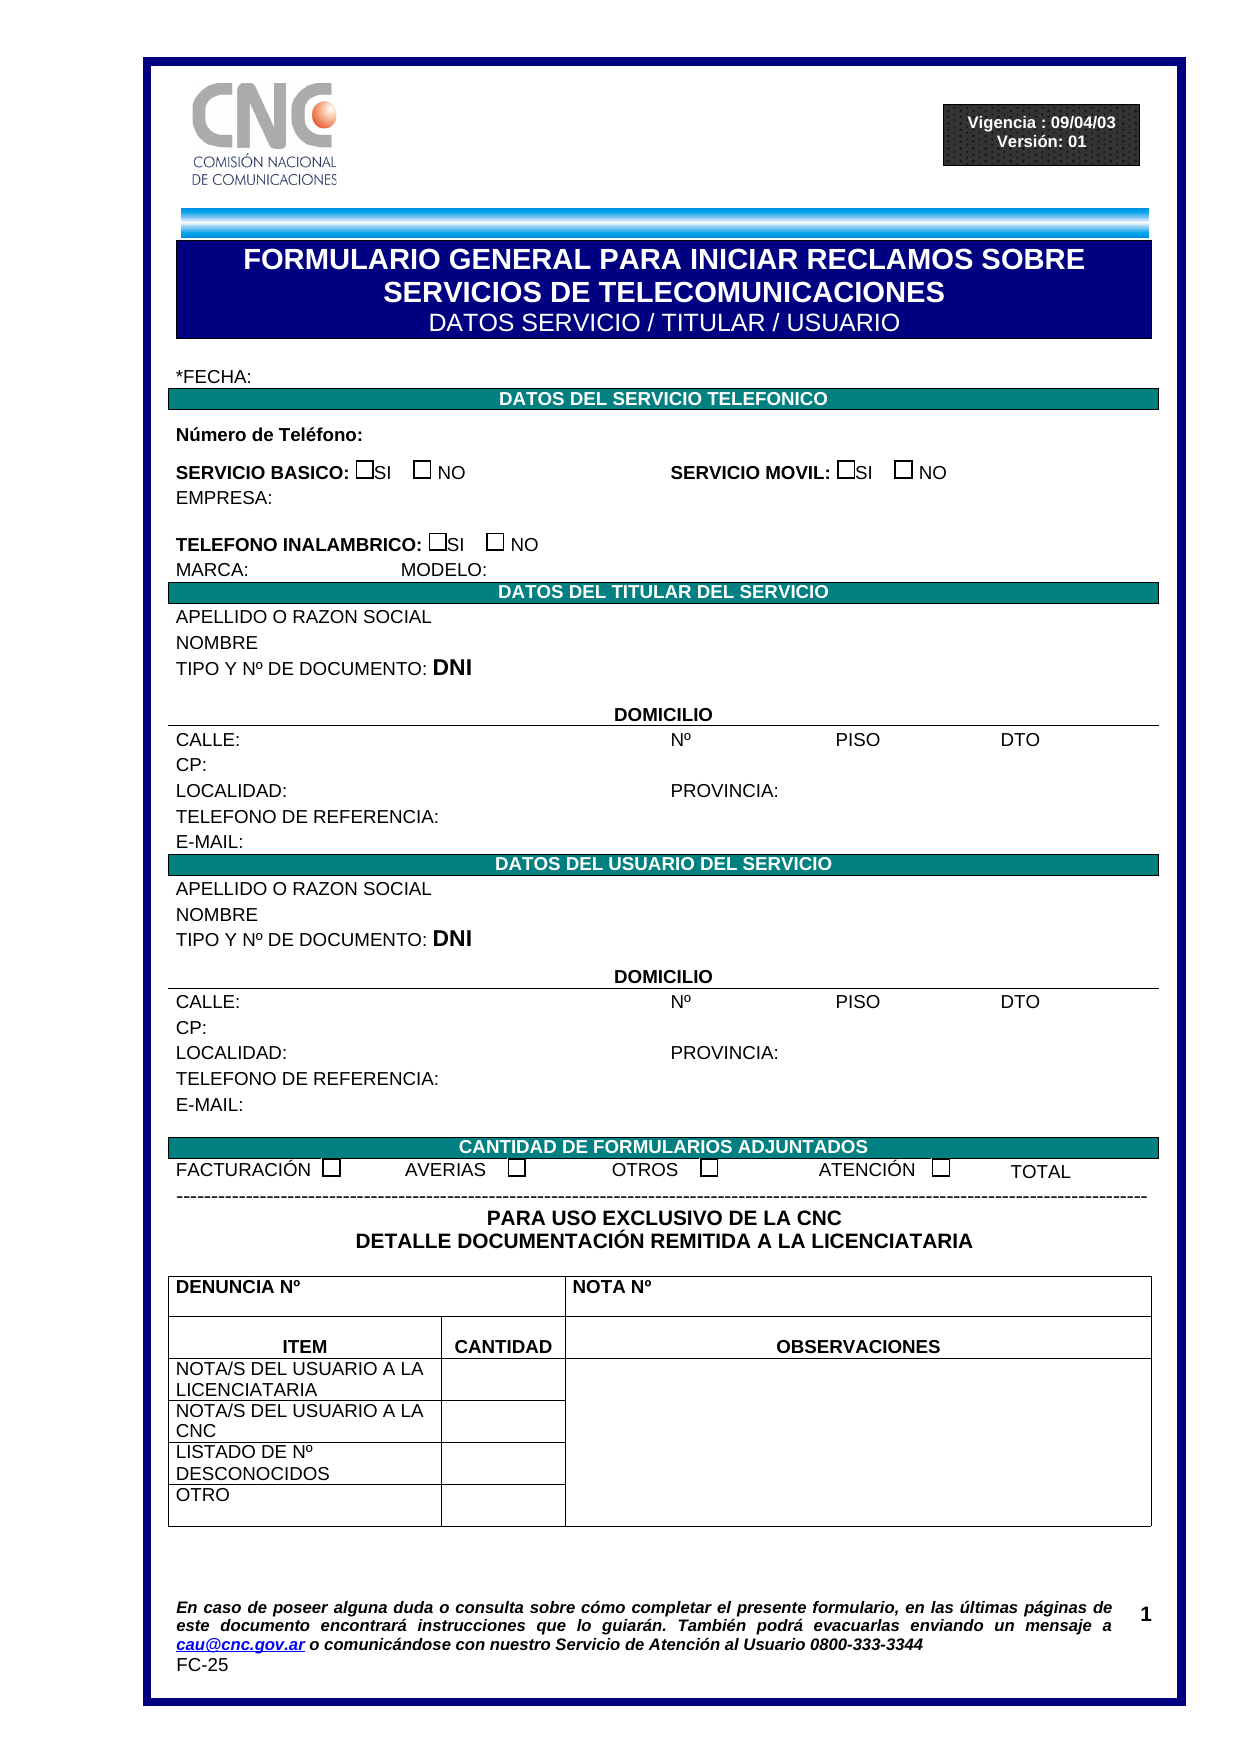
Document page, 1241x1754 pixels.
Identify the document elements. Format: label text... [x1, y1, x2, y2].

table_cell CP: [168, 751, 1158, 777]
table_cell OTRO [169, 1485, 441, 1526]
table_cell CANTIDAD DE FORMULARIOS ADJUNTADOS [169, 1138, 1158, 1158]
table_cell TELEFONO DE REFERENCIA: [168, 1065, 1158, 1090]
subtitle DATOS SERVICIO / TITULAR / USUARIO [177, 305, 1151, 338]
table_header NOTA Nº [566, 1277, 1151, 1316]
table_cell PISO [828, 726, 993, 751]
table_cell TIPO Y Nº DE DOCUMENTO: DNI [168, 926, 1158, 967]
table_header [442, 1359, 565, 1400]
table_cell OBSERVACIONES [566, 1317, 1151, 1358]
table_cell CANTIDAD [442, 1317, 565, 1358]
table_cell OTROS [604, 1159, 811, 1183]
table_cell DATOS DEL TITULAR DEL SERVICIO [169, 583, 1158, 603]
table_cell LOCALIDAD: [168, 1039, 663, 1064]
table_cell AVERIAS [398, 1159, 604, 1183]
table_cell [442, 1401, 565, 1442]
table_cell PISO [828, 989, 993, 1013]
table_cell ATENCIÓN [811, 1159, 1003, 1183]
table_cell Nº [663, 989, 828, 1013]
text PARA USO EXCLUSIVO DE LA CNC [176, 1207, 1152, 1230]
table_header *FECHA: [168, 363, 1158, 388]
table_cell Número de Teléfono: [168, 410, 1158, 458]
table_cell PROVINCIA: [663, 777, 1158, 802]
table_cell NOMBRE [168, 900, 1158, 926]
table_cell CALLE: [168, 726, 663, 751]
table_cell ITEM [169, 1317, 441, 1358]
title FORMULARIO GENERAL PARA INICIAR RECLAMOS SOBRE SERVICIOS DE TELECOMUNICACIONES [177, 241, 1151, 305]
table_cell NOMBRE [168, 629, 1158, 654]
table_cell APELLIDO O RAZON SOCIAL [168, 604, 1158, 628]
title DETALLE DOCUMENTACIÓN REMITIDA A LA LICENCIATARIA [176, 1230, 1152, 1253]
text -------------------------------------------------------------------------------------------------------------------------------------------- [176, 1183, 1152, 1207]
table_cell LOCALIDAD: [168, 777, 663, 802]
table_cell [566, 1359, 1151, 1526]
table_cell TELEFONO DE REFERENCIA: [168, 803, 1158, 828]
table_header DENUNCIA Nº [169, 1277, 565, 1316]
table_cell [442, 1485, 565, 1526]
table_cell LISTADO DE Nº DESCONOCIDOS [169, 1443, 441, 1484]
table_cell TIPO Y Nº DE DOCUMENTO: DNI [168, 654, 1158, 704]
table_header NOTA/S DEL USUARIO A LA LICENCIATARIA [169, 1359, 441, 1400]
table_cell FACTURACIÓN [168, 1159, 397, 1183]
table_cell TOTAL [1003, 1159, 1158, 1183]
table_cell CP: [168, 1013, 1158, 1039]
picture [192, 83, 337, 185]
table_cell DTO [993, 726, 1158, 751]
table_cell DATOS DEL SERVICIO TELEFONICO [169, 389, 1158, 409]
table_cell NOTA/S DEL USUARIO A LA CNC [169, 1401, 441, 1442]
table_cell E-MAIL: [168, 828, 1158, 854]
table_cell DATOS DEL USUARIO DEL SERVICIO [169, 855, 1158, 875]
table_cell PROVINCIA: [663, 1039, 1158, 1064]
table_cell [442, 1443, 565, 1484]
table_cell SERVICIO MOVIL: SI NO [663, 458, 1158, 582]
table_cell APELLIDO O RAZON SOCIAL [168, 876, 1158, 900]
table_cell SERVICIO BASICO: SI NO EMPRESA: TELEFONO INALAMBRICO: SI NO MARCA: MODELO: [168, 458, 663, 582]
table_cell CALLE: [168, 989, 663, 1013]
table_cell E-MAIL: [168, 1090, 1158, 1137]
table_cell DTO [993, 989, 1158, 1013]
table_cell Nº [663, 726, 828, 751]
table_cell DOMICILIO [168, 967, 1158, 988]
picture [944, 105, 1139, 165]
table_cell DOMICILIO [168, 705, 1158, 725]
